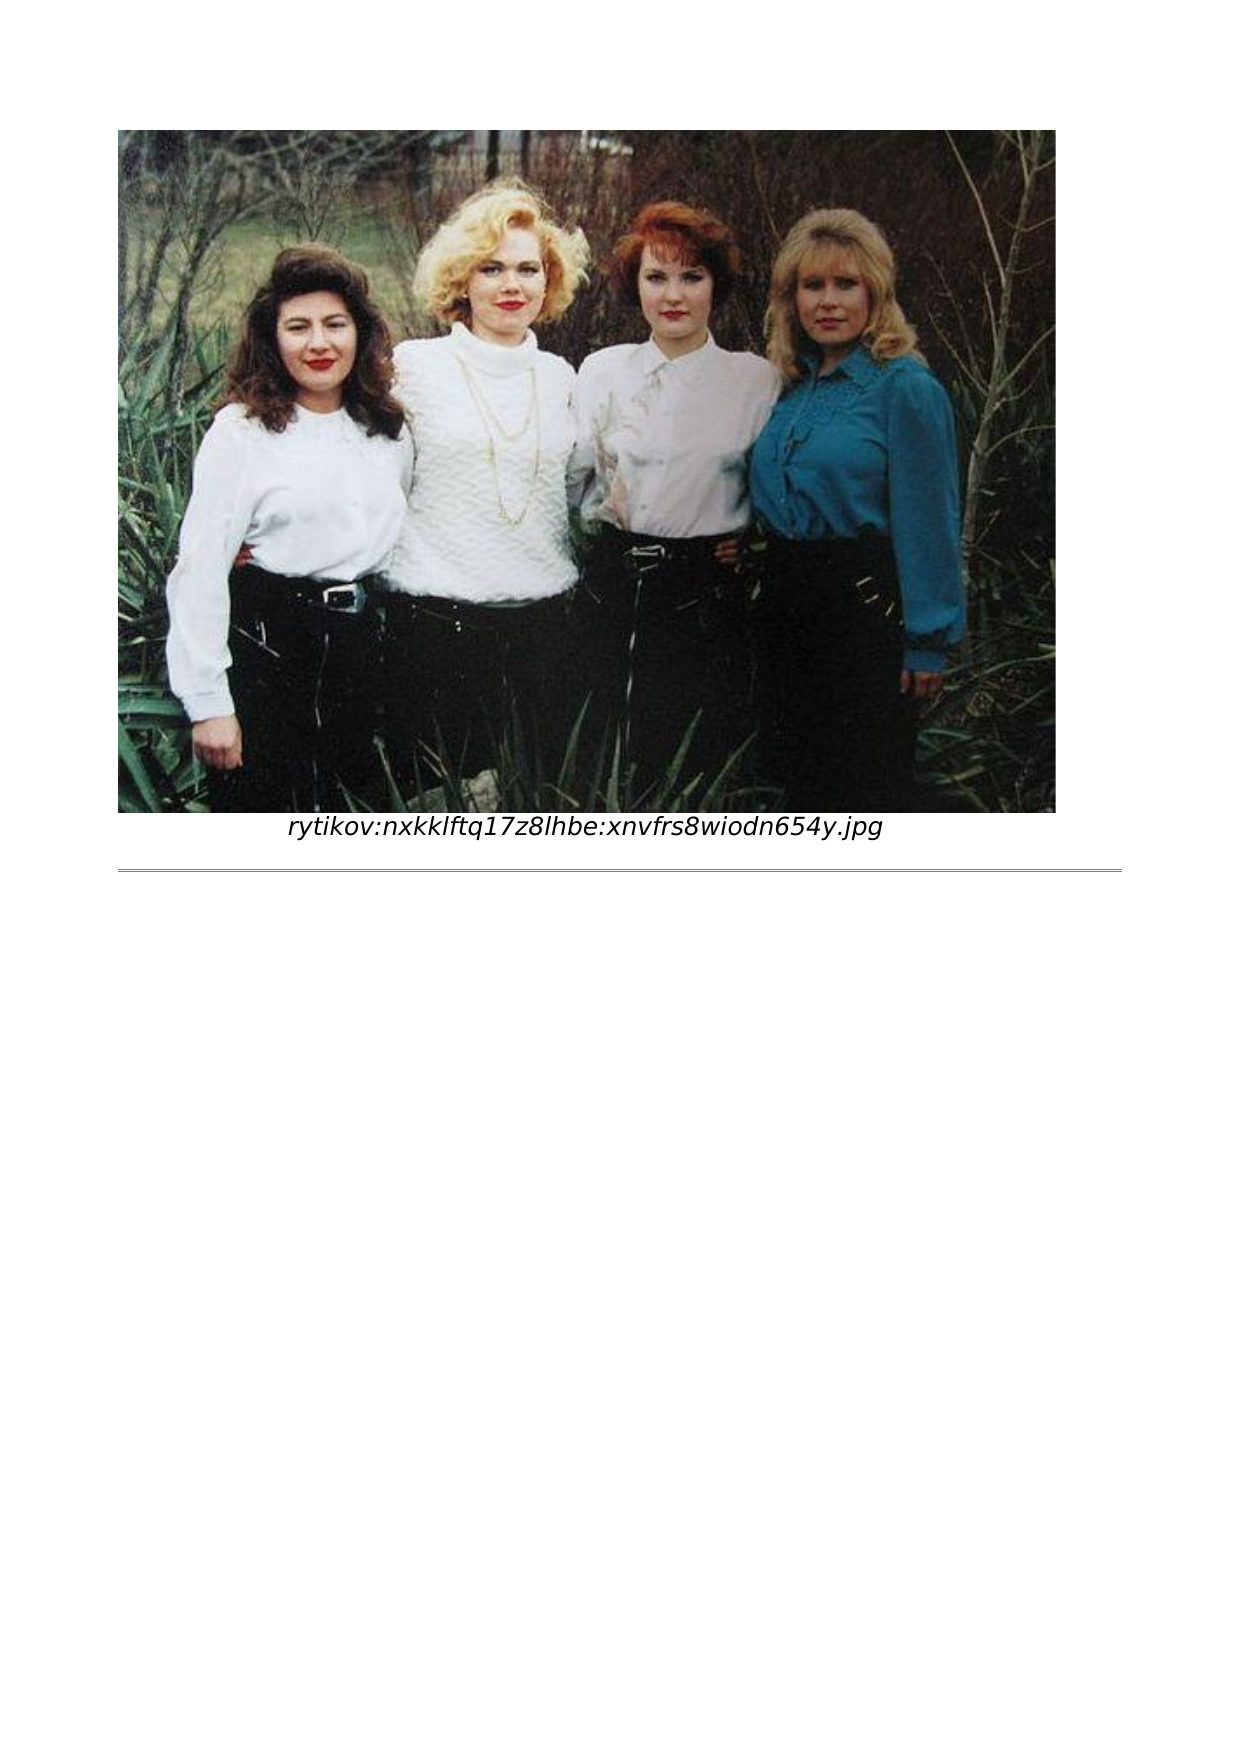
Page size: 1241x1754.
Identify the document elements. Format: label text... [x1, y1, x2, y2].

text rytikov:nxkklftq17z8lhbe:xnvfrs8wiodn654y.jpg [118, 813, 1056, 842]
picture [118, 130, 1056, 813]
